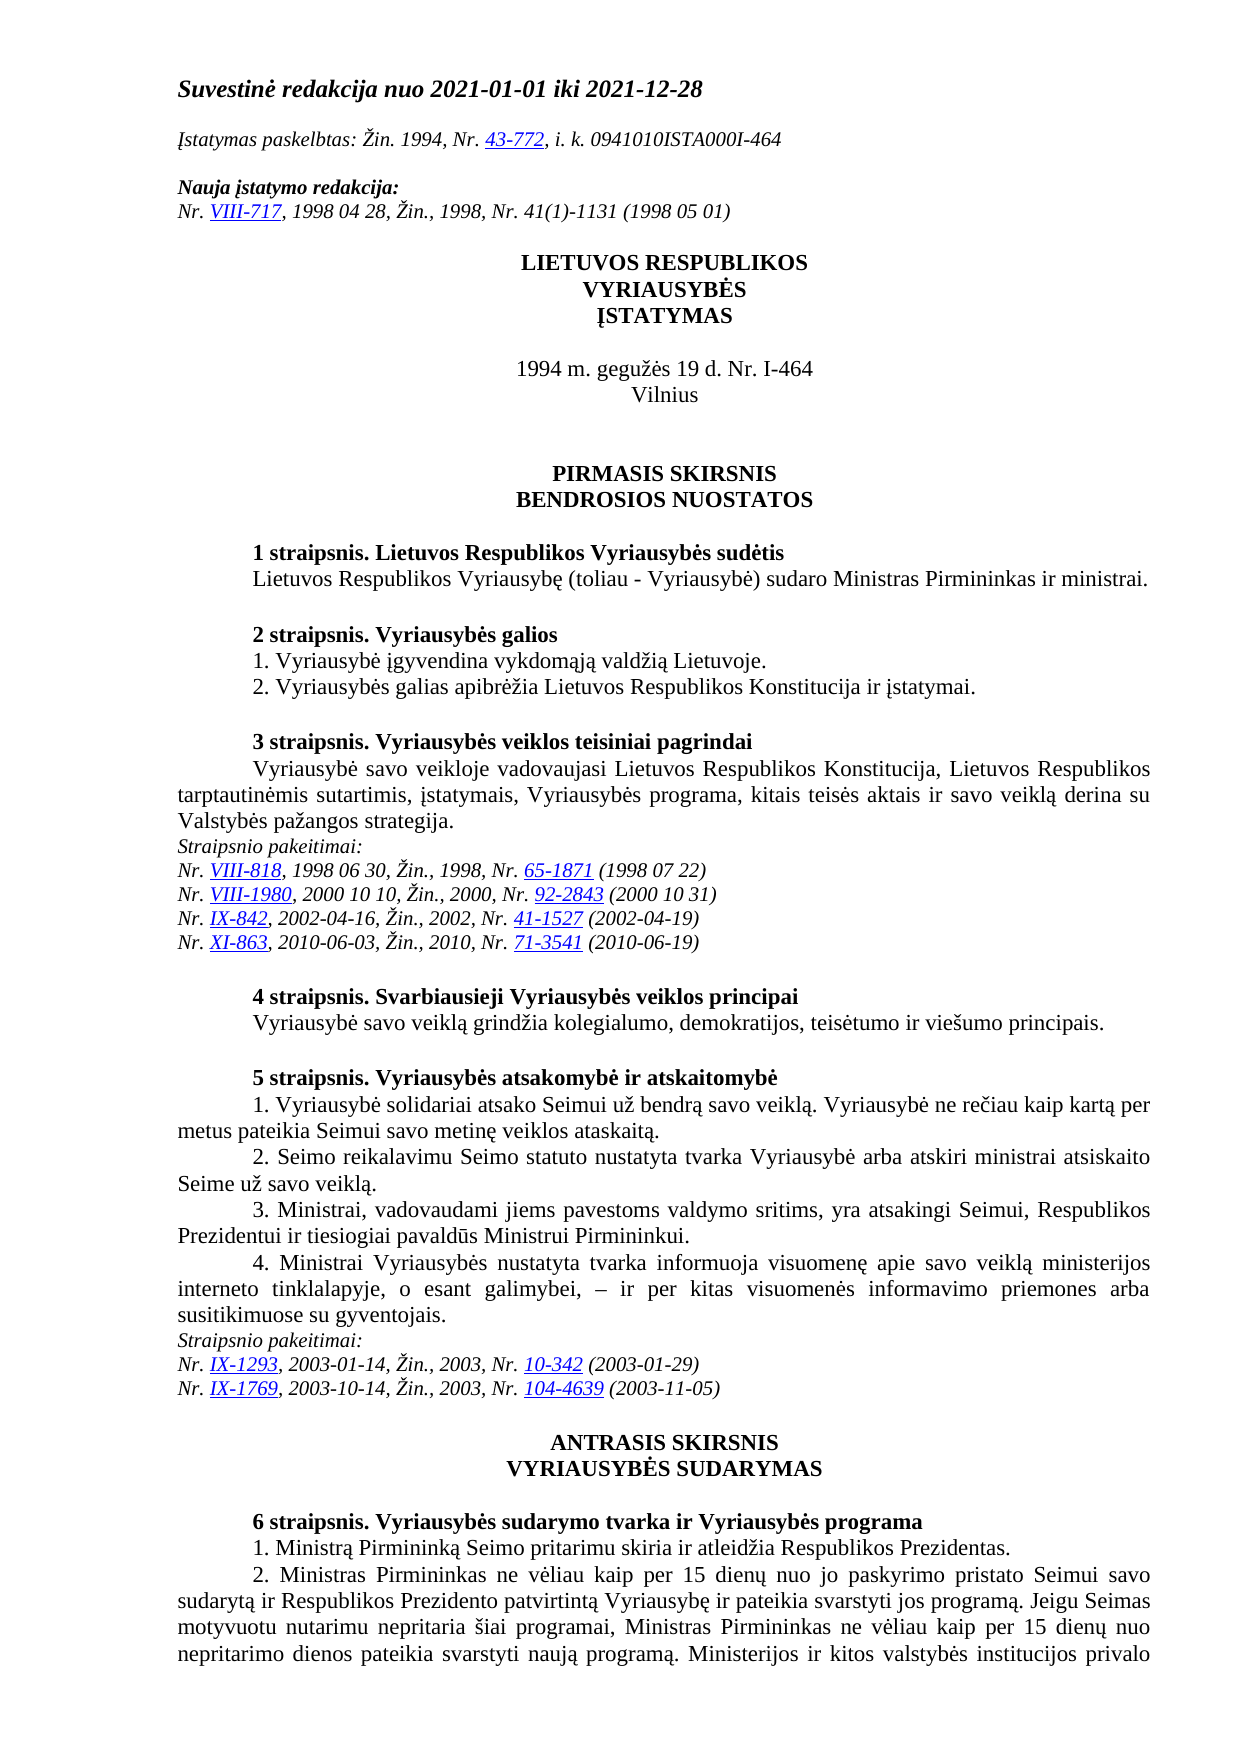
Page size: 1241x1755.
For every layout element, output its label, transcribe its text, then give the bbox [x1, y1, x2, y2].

text Nr. XI-863, 2010-06-03, Žin., 2010, Nr. 71-3541 (2010-06-19) [177, 930, 1152, 954]
text Vilnius [177, 381, 1152, 407]
text Nr. IX-1293, 2003-01-14, Žin., 2003, Nr. 10-342 (2003-01-29) [177, 1352, 1152, 1376]
text Nr. IX-842, 2002-04-16, Žin., 2002, Nr. 41-1527 (2002-04-19) [177, 906, 1152, 930]
text 2. Vyriausybės galias apibrėžia Lietuvos Respublikos Konstitucija ir įstatymai. [177, 673, 1152, 700]
text 1994 m. gegužės 19 d. Nr. I-464 [177, 355, 1152, 381]
text 2. Ministras Pirmininkas ne vėliau kaip per 15 dienų nuo jo paskyrimo pristato Seimui savo sudarytą ir Respublikos Prezidento patvirtintą Vyriausybę ir pateikia svarstyti jos programą. Jeigu Seimas motyvuotu nutarimu nepritaria šiai programai, Ministras Pirmininkas ne vėliau kaip per 15 dienų nuo nepritarimo dienos pateikia svarstyti naują programą. Ministerijos ir kitos valstybės institucijos privalo [177, 1561, 1152, 1666]
text 3 straipsnis. Vyriausybės veiklos teisiniai pagrindai [177, 728, 1152, 755]
text Nr. IX-1769, 2003-10-14, Žin., 2003, Nr. 104-4639 (2003-11-05) [177, 1376, 1152, 1400]
text Įstatymas paskelbtas: Žin. 1994, Nr. 43-772, i. k. 0941010ISTA000I-464 [177, 127, 1152, 151]
text 4. Ministrai Vyriausybės nustatyta tvarka informuoja visuomenę apie savo veiklą ministerijos interneto tinklalapyje, o esant galimybei, – ir per kitas visuomenės informavimo priemones arba susitikimuose su gyventojais. [177, 1249, 1152, 1328]
text 5 straipsnis. Vyriausybės atsakomybė ir atskaitomybė [177, 1064, 1152, 1091]
text 1. Vyriausybė įgyvendina vykdomąją valdžią Lietuvoje. [177, 647, 1152, 673]
text 6 straipsnis. Vyriausybės sudarymo tvarka ir Vyriausybės programa [177, 1508, 1152, 1534]
text PirmasIS skirsnis [177, 460, 1152, 486]
text Nr. VIII-1980, 2000 10 10, Žin., 2000, Nr. 92-2843 (2000 10 31) [177, 882, 1152, 906]
text Vyriausybė savo veikloje vadovaujasi Lietuvos Respublikos Konstitucija, Lietuvos Respublikos tarptautinėmis sutartimis, įstatymais, Vyriausybės programa, kitais teisės aktais ir savo veiklą derina su Valstybės pažangos strategija. [177, 755, 1152, 834]
text Straipsnio pakeitimai: [177, 834, 1152, 858]
text Nr. VIII-818, 1998 06 30, Žin., 1998, Nr. 65-1871 (1998 07 22) [177, 858, 1152, 882]
text Nr. VIII-717, 1998 04 28, Žin., 1998, Nr. 41(1)-1131 (1998 05 01) [177, 199, 1152, 223]
text VYRIAUSYBĖS SUDARYMAS [177, 1455, 1152, 1482]
text Vyriausybė savo veiklą grindžia kolegialumo, demokratijos, teisėtumo ir viešumo principais. [177, 1009, 1152, 1036]
text BENDROSIOS NUOSTATOS [177, 486, 1152, 513]
text Nauja įstatymo redakcija: [177, 175, 1152, 199]
text Suvestinė redakcija nuo 2021-01-01 iki 2021-12-28 [177, 74, 1152, 103]
text Lietuvos Respublikos Vyriausybę (toliau - Vyriausybė) sudaro Ministras Pirmininkas ir ministrai. [177, 566, 1152, 592]
text 1. Ministrą Pirmininką Seimo pritarimu skiria ir atleidžia Respublikos Prezidentas. [177, 1534, 1152, 1561]
text 2. Seimo reikalavimu Seimo statuto nustatyta tvarka Vyriausybė arba atskiri ministrai atsiskaito Seime už savo veiklą. [177, 1143, 1152, 1196]
text Straipsnio pakeitimai: [177, 1328, 1152, 1352]
text AntrasIS skirsnis [177, 1429, 1152, 1455]
text 3. Ministrai, vadovaudami jiems pavestoms valdymo sritims, yra atsakingi Seimui, Respublikos Prezidentui ir tiesiogiai pavaldūs Ministrui Pirmininkui. [177, 1196, 1152, 1249]
text 2 straipsnis. Vyriausybės galios [177, 621, 1152, 647]
text 1. Vyriausybė solidariai atsako Seimui už bendrą savo veiklą. Vyriausybė ne rečiau kaip kartą per metus pateikia Seimui savo metinę veiklos ataskaitą. [177, 1091, 1152, 1143]
text LIETUVOS RESPUBLIKOS VYRIAUSYBĖS ĮSTATYMAS [177, 249, 1152, 328]
text 4 straipsnis. Svarbiausieji Vyriausybės veiklos principai [177, 983, 1152, 1009]
text 1 straipsnis. Lietuvos Respublikos Vyriausybės sudėtis [177, 539, 1152, 566]
